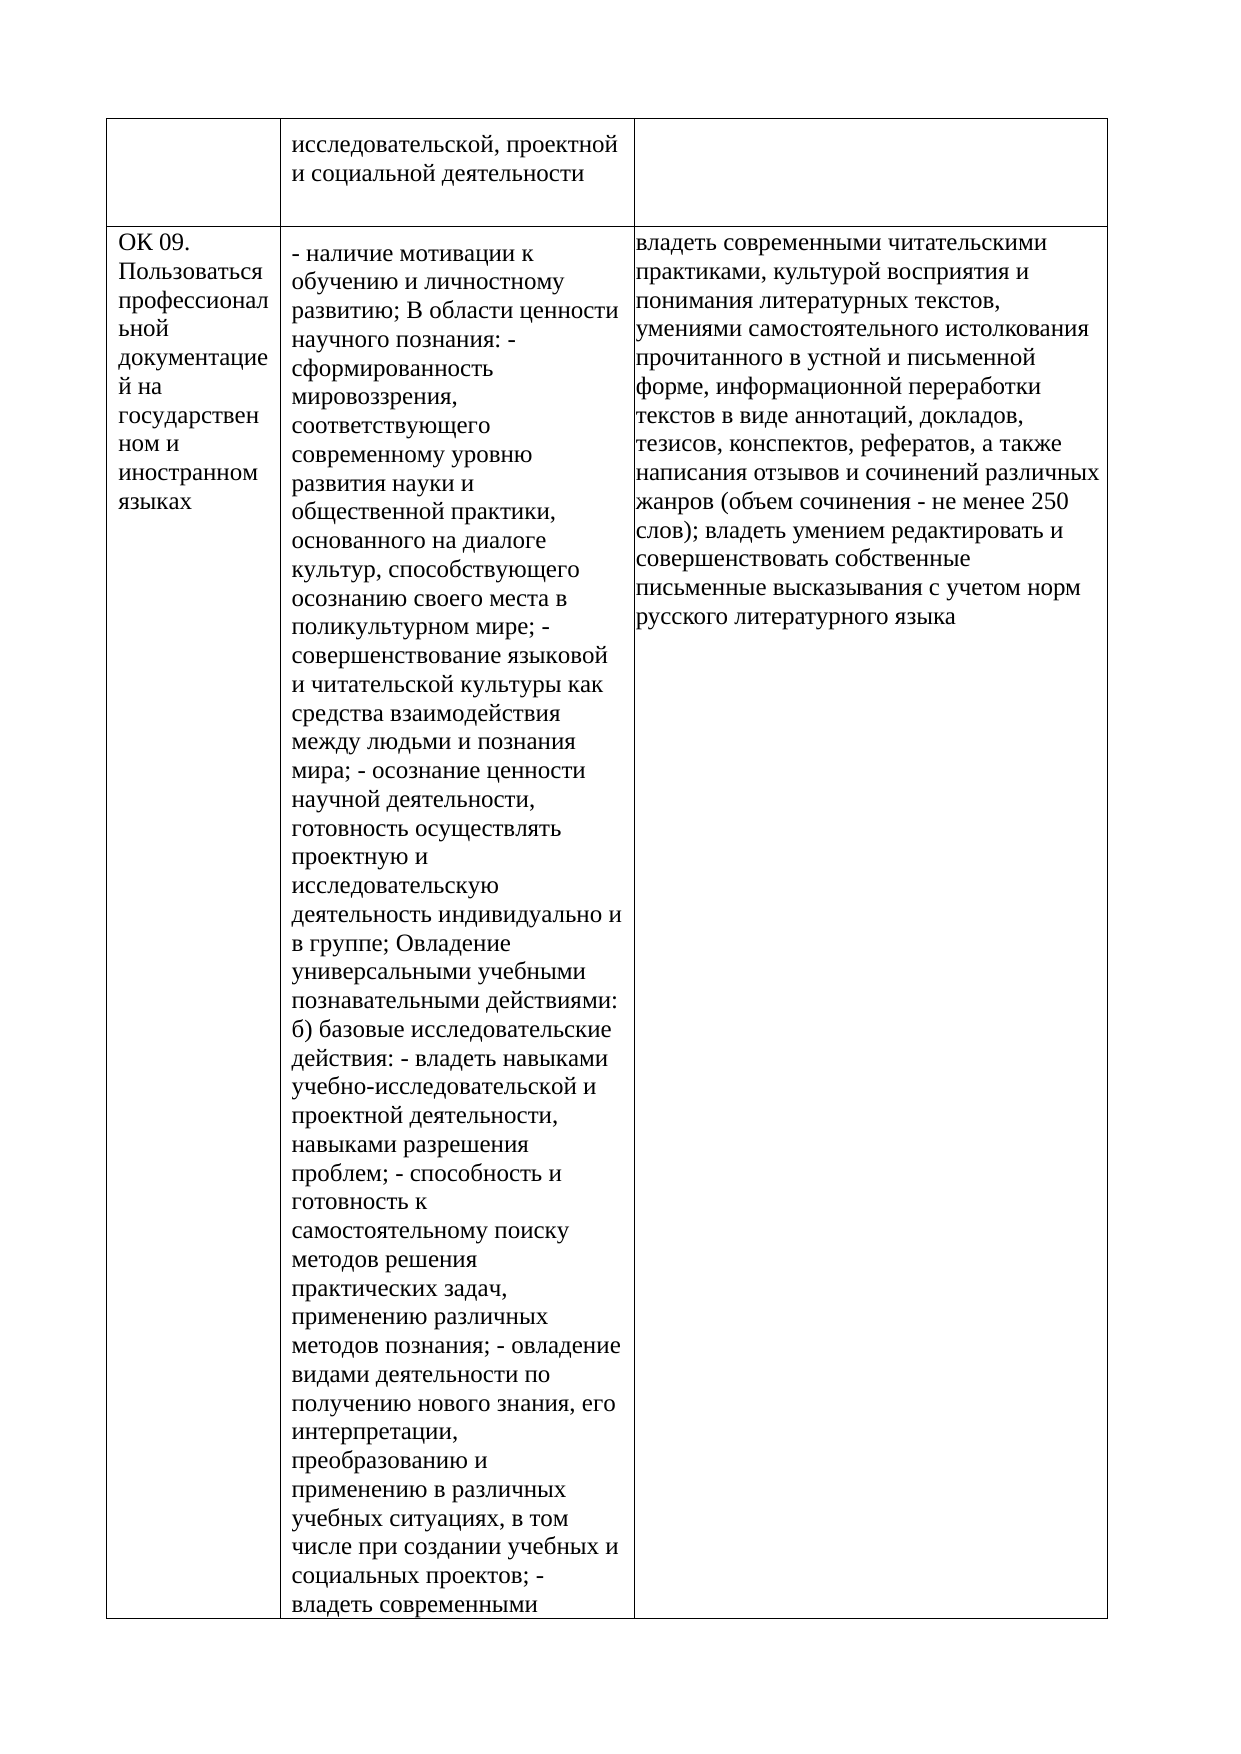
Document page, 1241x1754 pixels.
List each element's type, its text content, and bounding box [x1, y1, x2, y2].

table_cell владеть современными читательскими практиками, культурой восприятия и понимания литературных текстов, умениями самостоятельного истолкования прочитанного в устной и письменной форме, информационной переработки текстов в виде аннотаций, докладов, тезисов, конспектов, рефератов, а также написания отзывов и сочинений различных жанров (объем сочинения - не менее 250 слов); владеть умением редактировать и совершенствовать собственные письменные высказывания с учетом норм русского литературного языка [635, 227, 1107, 1618]
table_cell исследовательской, проектной и социальной деятельности [281, 119, 634, 226]
table_cell [635, 119, 1107, 226]
table_cell - наличие мотивации к обучению и личностному развитию; В области ценности научного познания: - сформированность мировоззрения, соответствующего современному уровню развития науки и общественной практики, основанного на диалоге культур, способствующего осознанию своего места в поликультурном мире; - совершенствование языковой и читательской культуры как средства взаимодействия между людьми и познания мира; - осознание ценности научной деятельности, готовность осуществлять проектную и исследовательскую деятельность индивидуально и в группе; Овладение универсальными учебными познавательными действиями: б) базовые исследовательские действия: - владеть навыками учебно-исследовательской и проектной деятельности, навыками разрешения проблем; - способность и готовность к самостоятельному поиску методов решения практических задач, применению различных методов познания; - овладение видами деятельности по получению нового знания, его интерпретации, преобразованию и применению в различных учебных ситуациях, в том числе при создании учебных и социальных проектов; - владеть современными [281, 227, 634, 1618]
table_cell ОК 09. Пользоваться профессиональной документацией на государственном и иностранном языках [107, 227, 280, 1618]
table_cell [107, 119, 280, 226]
